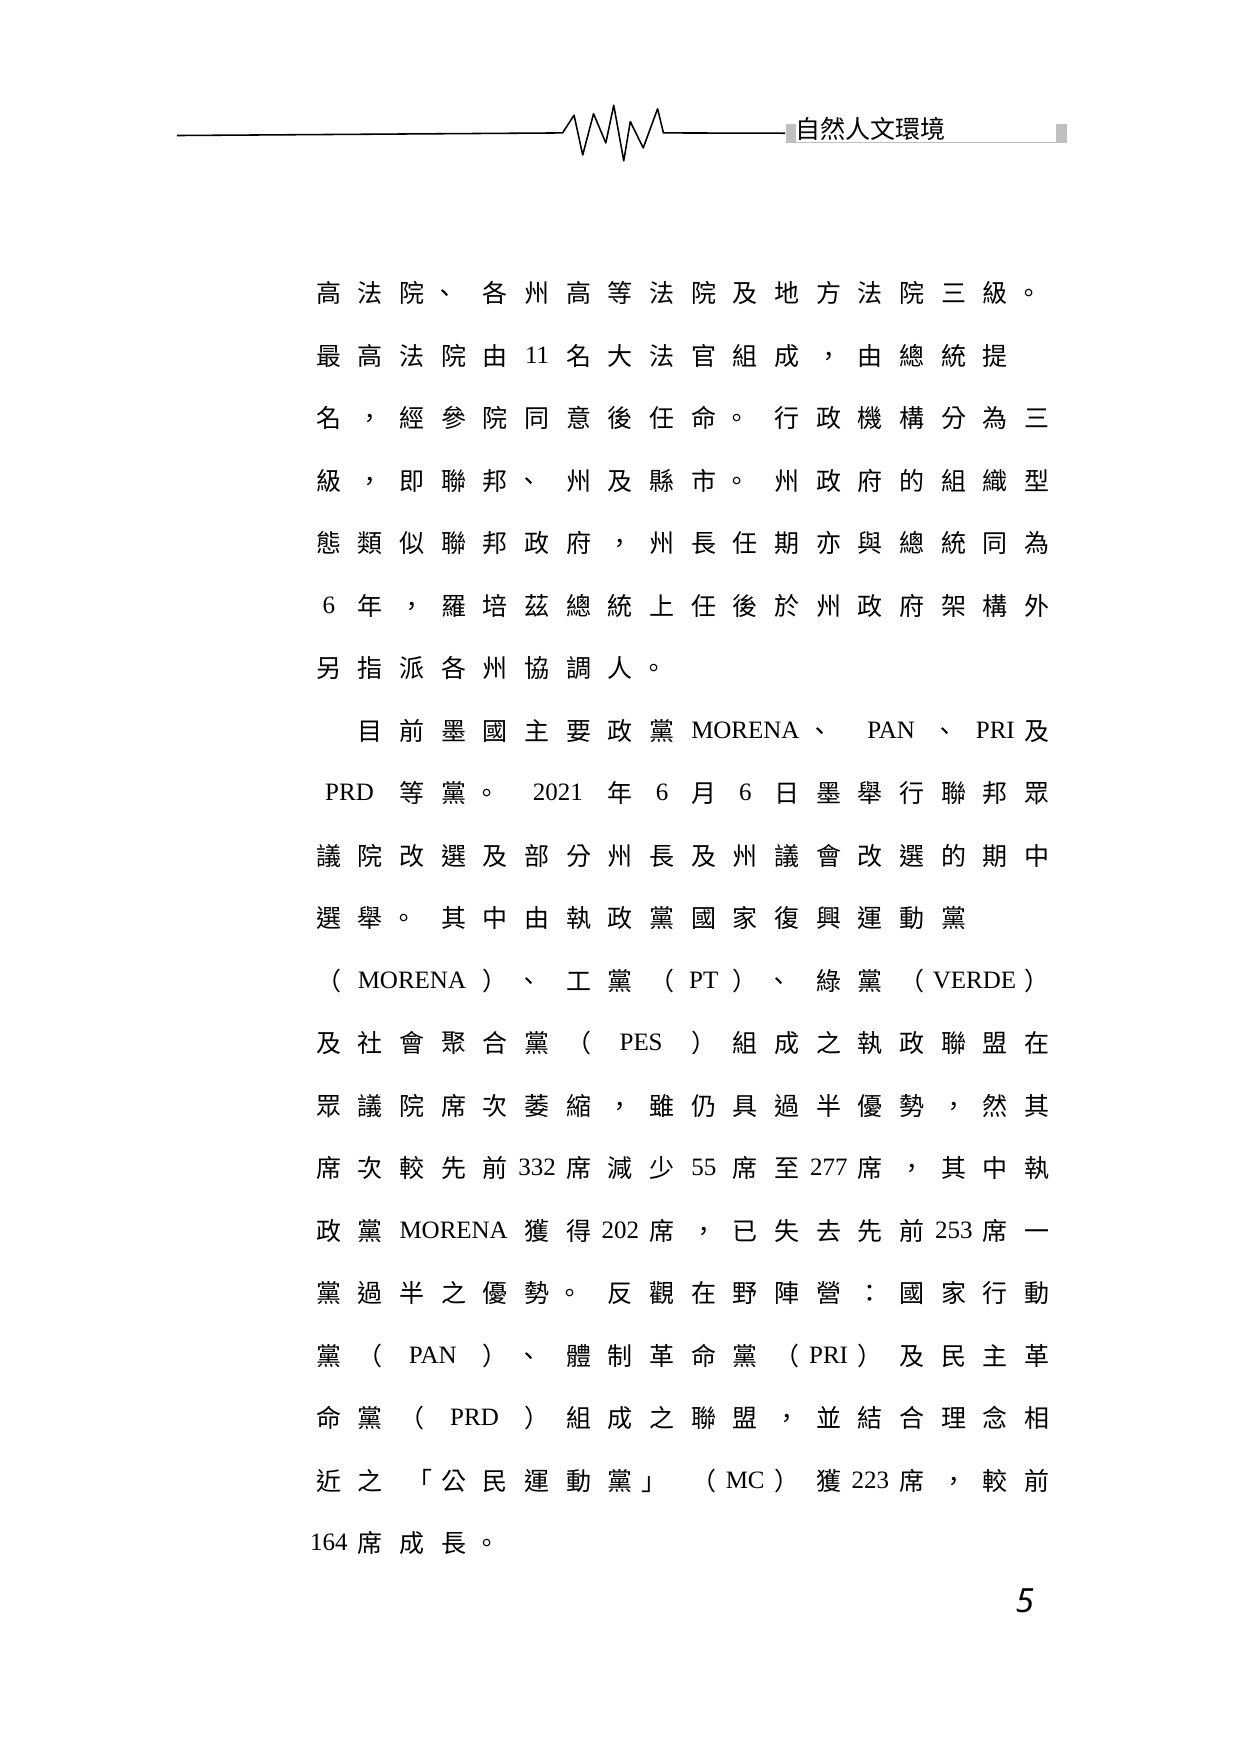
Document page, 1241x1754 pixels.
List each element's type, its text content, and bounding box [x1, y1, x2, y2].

text 目前墨國主要政黨MORENA、PAN、PRI及PRD等黨。2021年6月6日墨舉行聯邦眾議院改選及部分州長及州議會改選的期中選舉。其中由執政黨國家復興運動黨（MORENA）、工黨（PT）、綠黨（VERDE）及社會聚合黨（PES）組成之執政聯盟在眾議院席次萎縮，雖仍具過半優勢，然其席次較先前332席減少55席至277席，其中執政黨MORENA獲得202席，已失去先前253席一黨過半之優勢。反觀在野陣營：國家行動黨（PAN）、體制革命黨（PRI）及民主革命黨（PRD）組成之聯盟，並結合理念相近之「公民運動黨」（MC）獲223席，較前164席成長。 [281, 688, 1058, 1563]
text 高法院、各州高等法院及地方法院三級。最高法院由11名大法官組成，由總統提名，經參院同意後任命。行政機構分為三級，即聯邦、州及縣市。州政府的組織型態類似聯邦政府，州長任期亦與總統同為6年，羅培茲總統上任後於州政府架構外另指派各州協調人。 [281, 250, 1058, 688]
